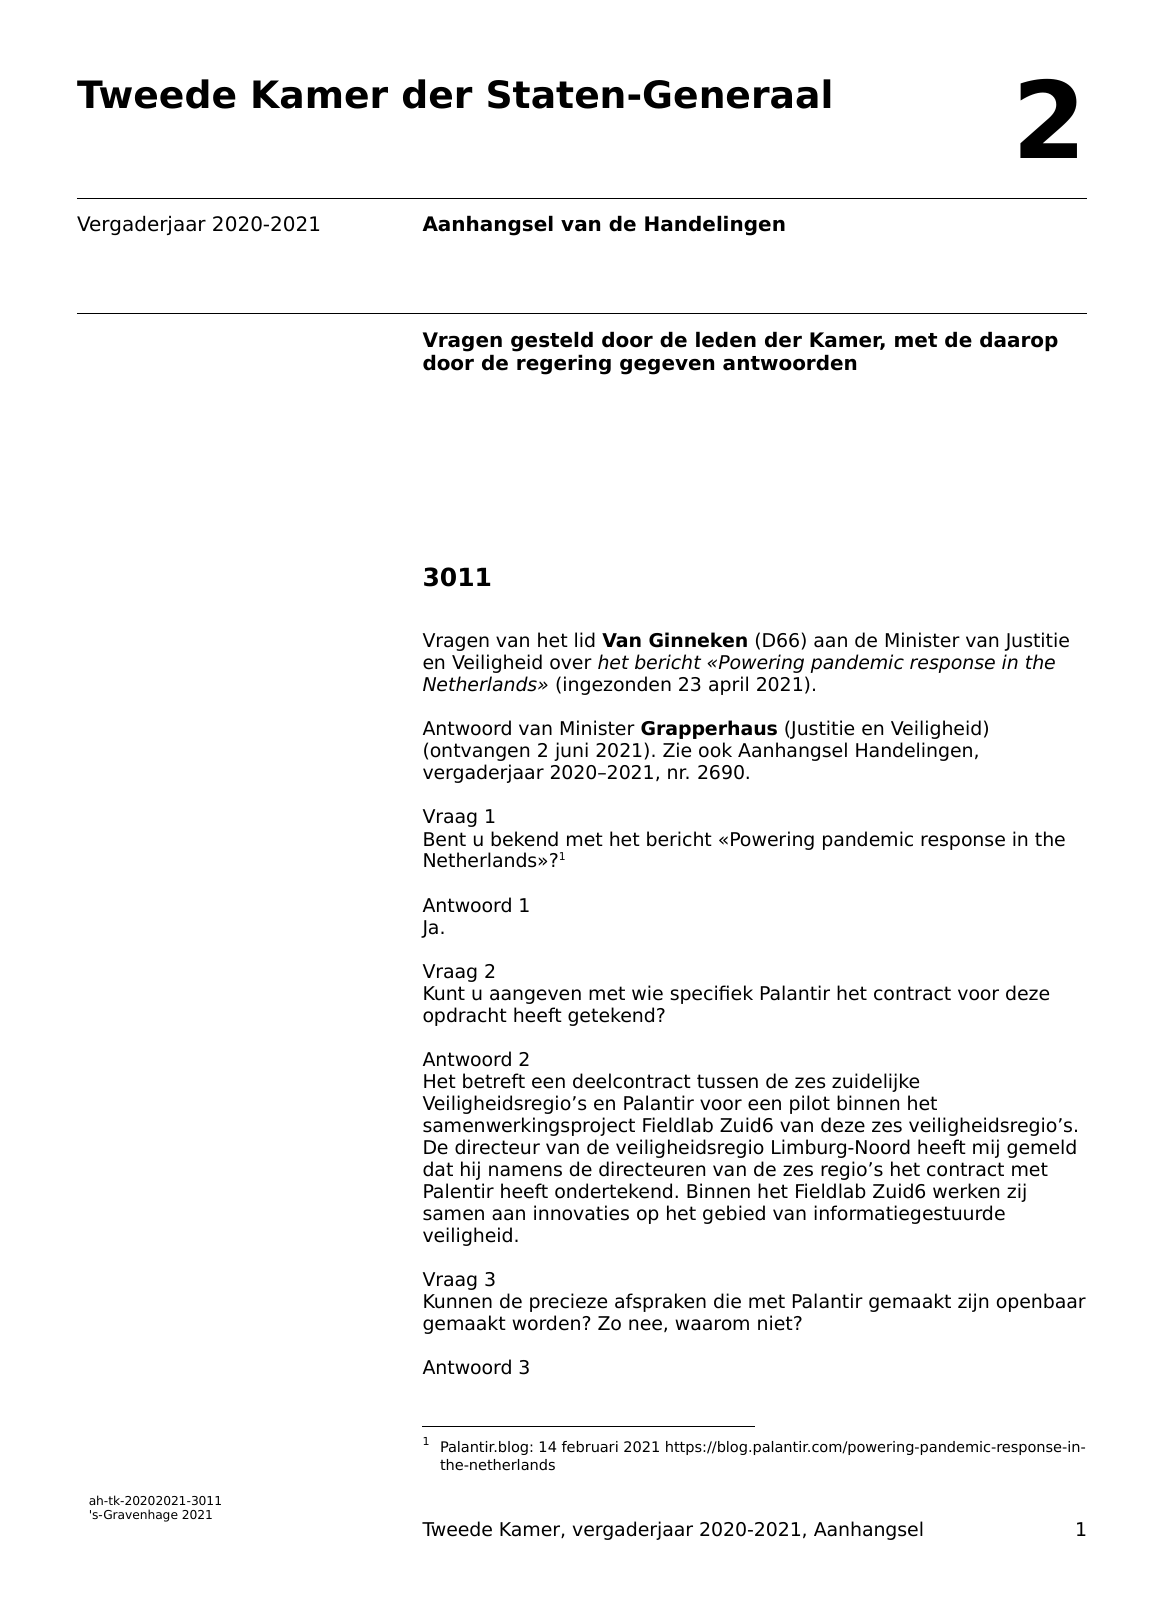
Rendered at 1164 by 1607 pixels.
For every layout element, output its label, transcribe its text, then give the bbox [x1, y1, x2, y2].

table_cell Aanhangsel van de Handelingen [422, 199, 1087, 313]
text Antwoord van Minister Grapperhaus (Justitie en Veiligheid) (ontvangen 2 juni 2021). Zie ook Aanhangsel Handelingen, vergaderjaar 2020–2021, nr. 2690. [422, 718, 1087, 784]
text Kunnen de precieze afspraken die met Palantir gemaakt zijn openbaar gemaakt worden? Zo nee, waarom niet? [422, 1291, 1087, 1335]
text ah-tk-20202021-3011 [88, 1494, 323, 1508]
text Vraag 1 [422, 806, 1087, 828]
text Vraag 3 [422, 1269, 1087, 1291]
text 's-Gravenhage 2021 [88, 1508, 323, 1522]
text Antwoord 2 [422, 1049, 1087, 1071]
text Palantir.blog: 14 februari 2021 https://blog.palantir.com/powering-pandemic-response-in-the-netherlands [422, 1435, 1087, 1474]
table_header Tweede Kamer der Staten-Generaal [77, 59, 886, 198]
text Vragen van het lid Van Ginneken (D66) aan de Minister van Justitie en Veiligheid over het bericht «Powering pandemic response in the Netherlands» (ingezonden 23 april 2021). [422, 630, 1087, 696]
text Het betreft een deelcontract tussen de zes zuidelijke Veiligheidsregio’s en Palantir voor een pilot binnen het samenwerkingsproject Fieldlab Zuid6 van deze zes veiligheidsregio’s. De directeur van de veiligheidsregio Limburg-Noord heeft mij gemeld dat hij namens de directeuren van de zes regio’s het contract met Palentir heeft ondertekend. Binnen het Fieldlab Zuid6 werken zij samen aan innovaties op het gebied van informatiegestuurde veiligheid. [422, 1071, 1087, 1247]
text Bent u bekend met het bericht «Powering pandemic response in the Netherlands»? [422, 828, 1087, 872]
table_cell Vergaderjaar 2020-2021 [77, 199, 422, 313]
table_header 2 [886, 59, 1087, 198]
text Antwoord 1 [422, 894, 1087, 917]
text Vraag 2 [422, 961, 1087, 983]
table_cell Vragen gesteld door de leden der Kamer, met de daarop door de regering gegeven antwoorden [422, 314, 1087, 375]
table_cell [77, 314, 422, 375]
text Ja. [422, 917, 1087, 938]
text Antwoord 3 [422, 1357, 1087, 1379]
text Kunt u aangeven met wie specifiek Palantir het contract voor deze opdracht heeft getekend? [422, 983, 1087, 1027]
text 3011 [422, 563, 1087, 592]
